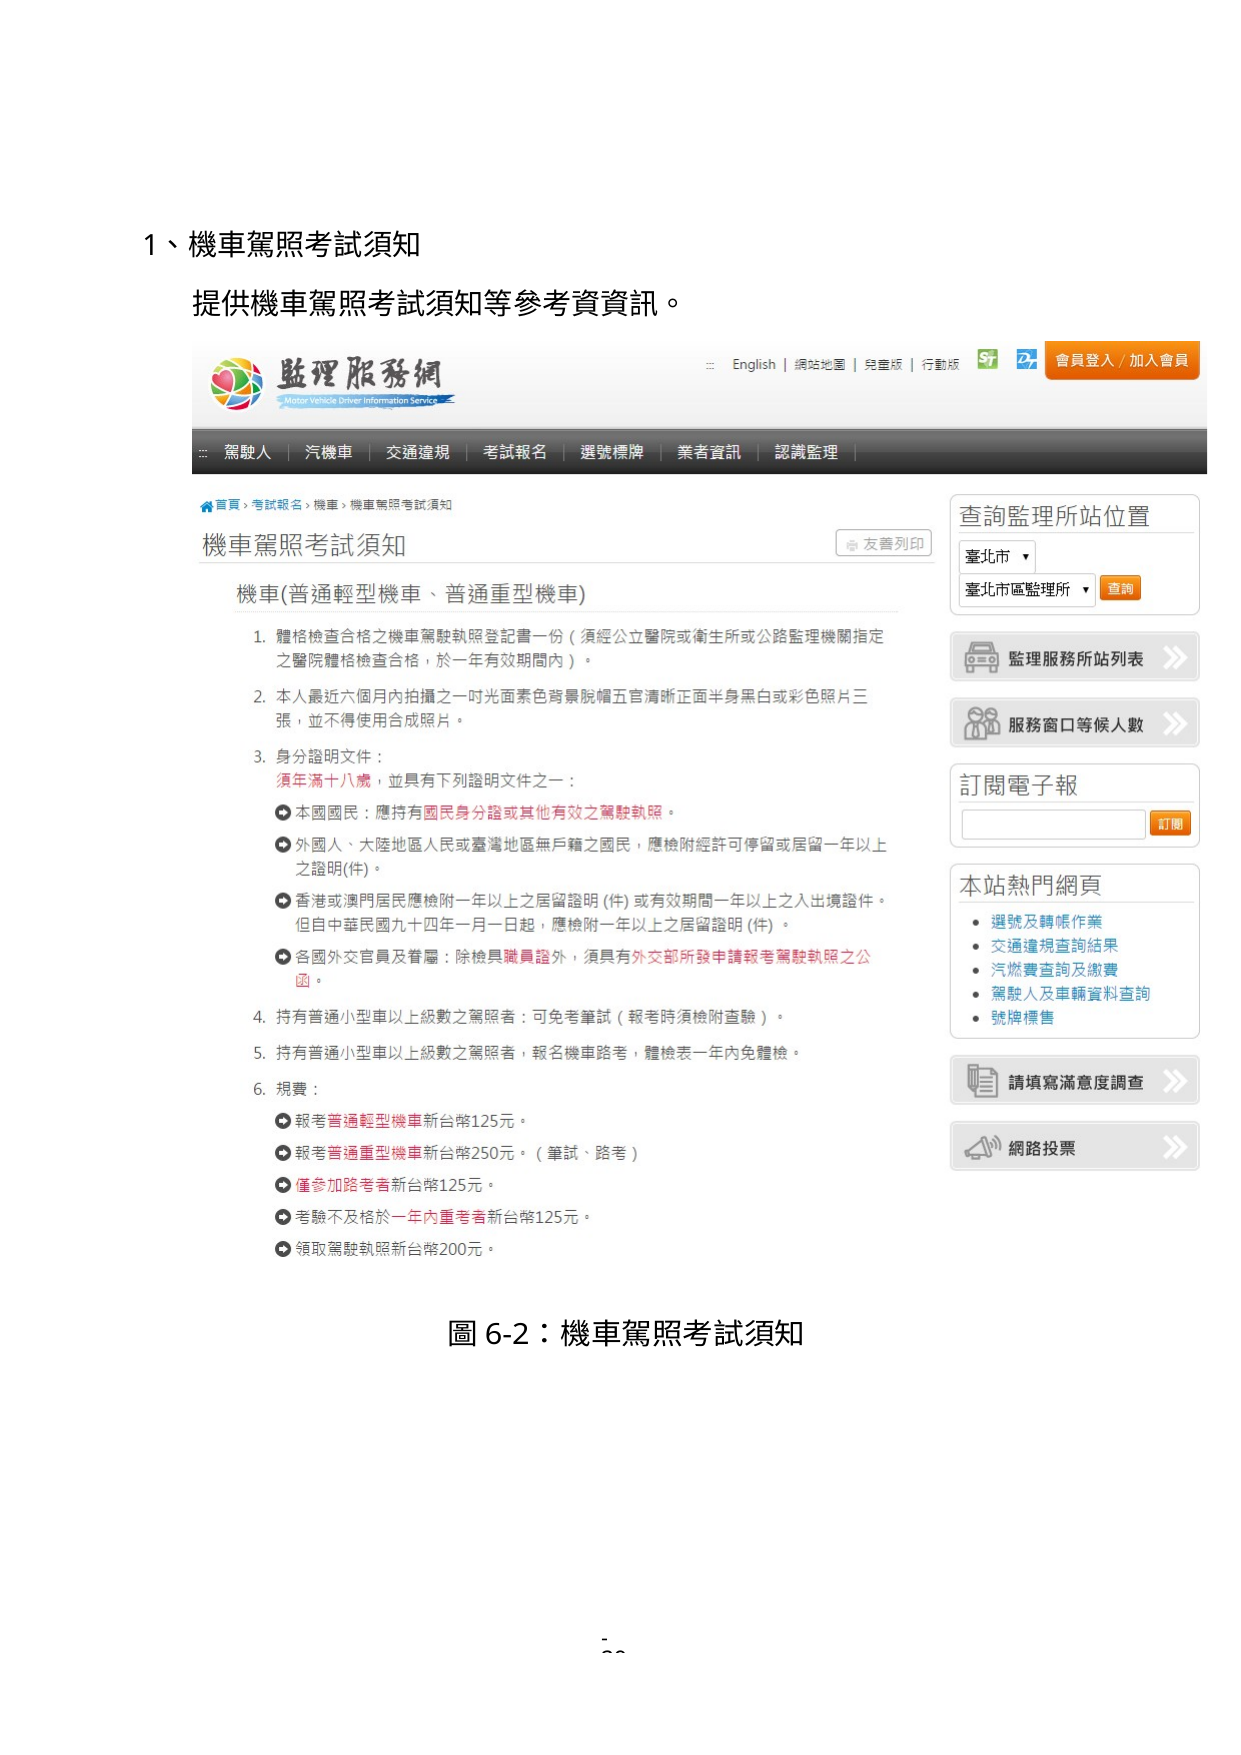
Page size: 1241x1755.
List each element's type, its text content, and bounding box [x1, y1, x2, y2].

text 1、機車駕照考試須知 [142, 207, 1220, 267]
text 圖 6-2：機車駕照考試須知 [447, 1310, 1220, 1353]
text 提供機車駕照考試須知等參考資資訊。 [192, 281, 1220, 323]
